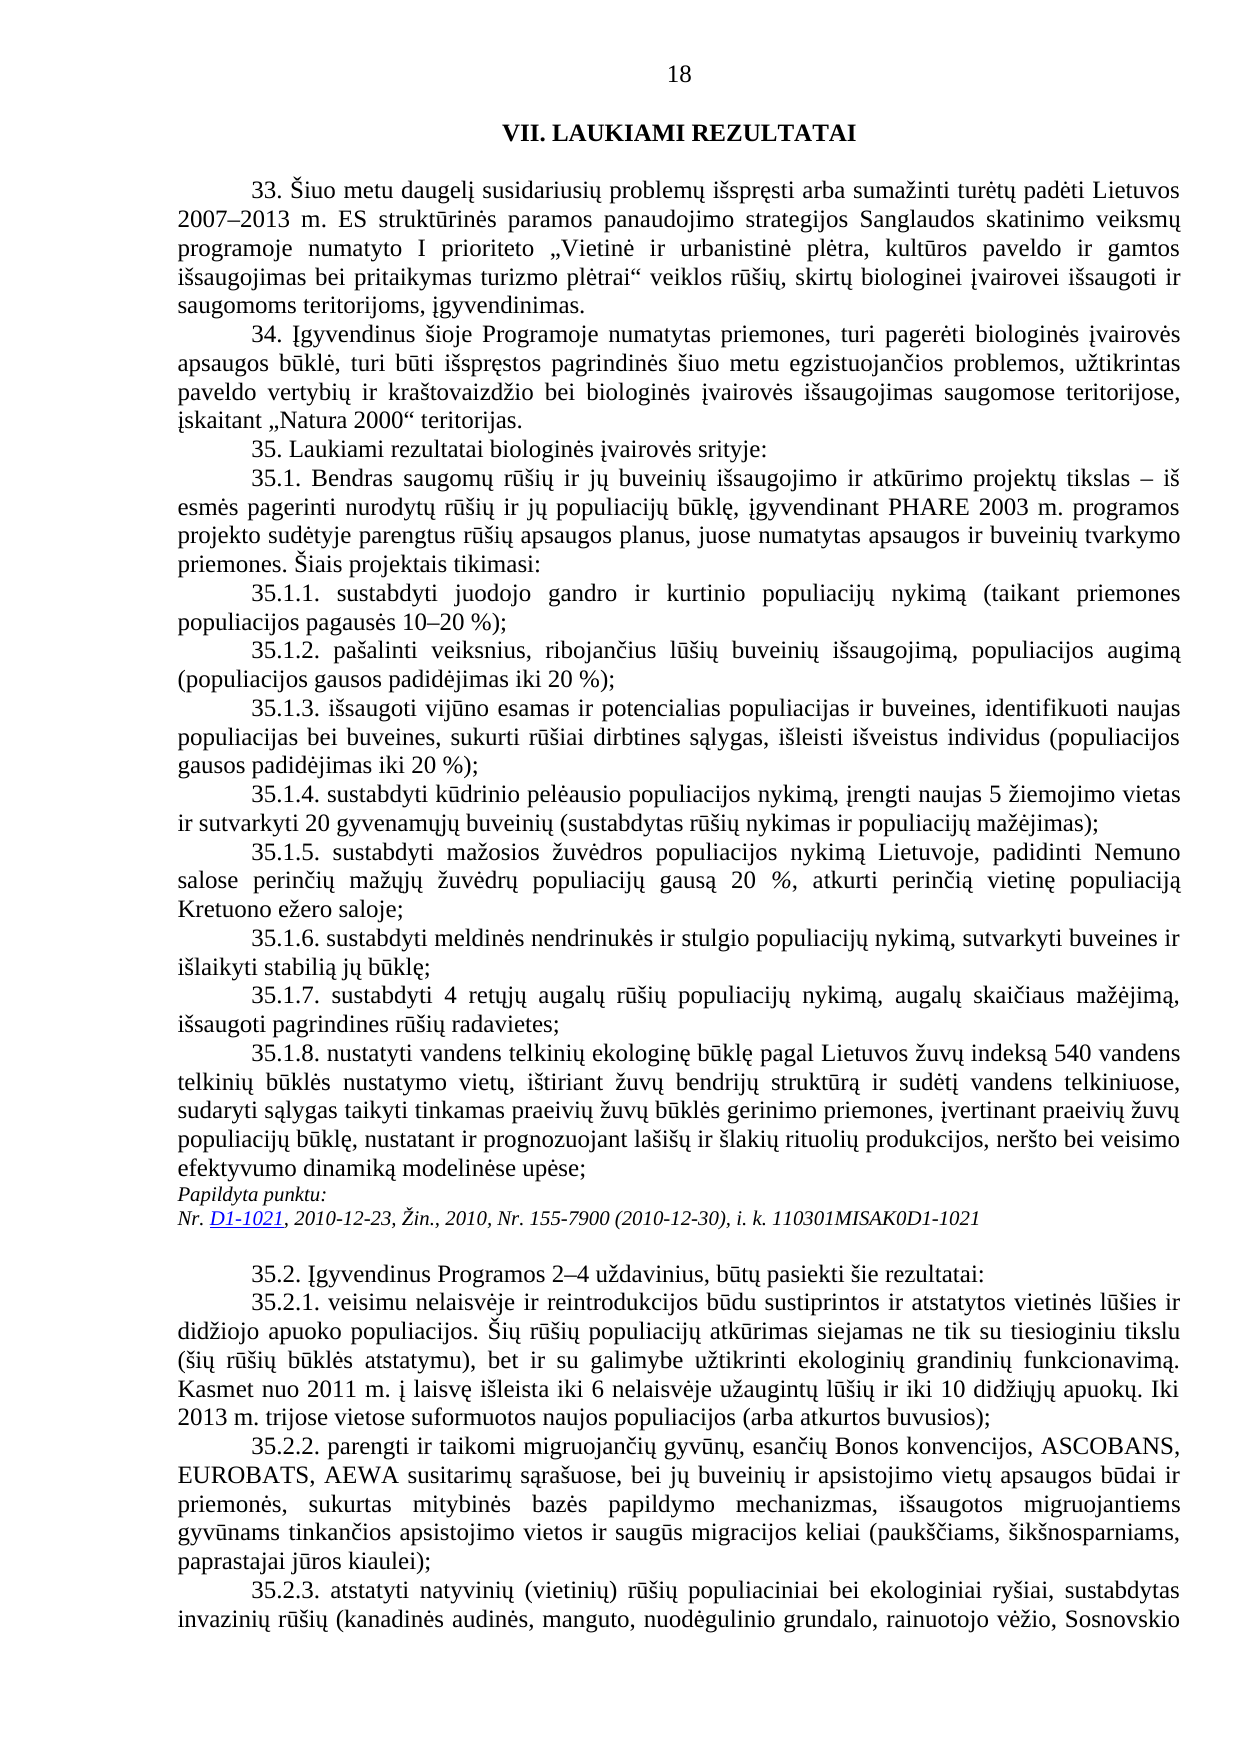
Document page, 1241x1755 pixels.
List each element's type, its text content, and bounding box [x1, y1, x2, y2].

text 35.1. Bendras saugomų rūšių ir jų buveinių išsaugojimo ir atkūrimo projektų tikslas – iš esmės pagerinti nurodytų rūšių ir jų populiacijų būklę, įgyvendinant PHARE 2003 m. programos projekto sudėtyje parengtus rūšių apsaugos planus, juose numatytas apsaugos ir buveinių tvarkymo priemones. Šiais projektais tikimasi: [177, 463, 1181, 578]
text 34. Įgyvendinus šioje Programoje numatytas priemones, turi pagerėti biologinės įvairovės apsaugos būklė, turi būti išspręstos pagrindinės šiuo metu egzistuojančios problemos, užtikrintas paveldo vertybių ir kraštovaizdžio bei biologinės įvairovės išsaugojimas saugomose teritorijose, įskaitant „Natura 2000“ teritorijas. [177, 319, 1181, 434]
text 35.1.8. nustatyti vandens telkinių ekologinę būklę pagal Lietuvos žuvų indeksą 540 vandens telkinių būklės nustatymo vietų, ištiriant žuvų bendrijų struktūrą ir sudėtį vandens telkiniuose, sudaryti sąlygas taikyti tinkamas praeivių žuvų būklės gerinimo priemones, įvertinant praeivių žuvų populiacijų būklę, nustatant ir prognozuojant lašišų ir šlakių rituolių produkcijos, neršto bei veisimo efektyvumo dinamiką modelinėse upėse; [177, 1038, 1181, 1182]
text Nr. D1-1021, 2010-12-23, Žin., 2010, Nr. 155-7900 (2010-12-30), i. k. 110301MISAK0D1-1021 [177, 1206, 1181, 1230]
text 35.2.1. veisimu nelaisvėje ir reintrodukcijos būdu sustiprintos ir atstatytos vietinės lūšies ir didžiojo apuoko populiacijos. Šių rūšių populiacijų atkūrimas siejamas ne tik su tiesioginiu tikslu (šių rūšių būklės atstatymu), bet ir su galimybe užtikrinti ekologinių grandinių funkcionavimą. Kasmet nuo 2011 m. į laisvę išleista iki 6 nelaisvėje užaugintų lūšių ir iki 10 didžiųjų apuokų. Iki 2013 m. trijose vietose suformuotos naujos populiacijos (arba atkurtos buvusios); [177, 1287, 1181, 1431]
text 35.1.1. sustabdyti juodojo gandro ir kurtinio populiacijų nykimą (taikant priemones populiacijos pagausės 10–20 %); [177, 578, 1181, 636]
text 33. Šiuo metu daugelį susidariusių problemų išspręsti arba sumažinti turėtų padėti Lietuvos 2007–2013 m. ES struktūrinės paramos panaudojimo strategijos Sanglaudos skatinimo veiksmų programoje numatyto I prioriteto „Vietinė ir urbanistinė plėtra, kultūros paveldo ir gamtos išsaugojimas bei pritaikymas turizmo plėtrai“ veiklos rūšių, skirtų biologinei įvairovei išsaugoti ir saugomoms teritorijoms, įgyvendinimas. [177, 176, 1181, 319]
text 35.2.2. parengti ir taikomi migruojančių gyvūnų, esančių Bonos konvencijos, ASCOBANS, EUROBATS, AEWA susitarimų sąrašuose, bei jų buveinių ir apsistojimo vietų apsaugos būdai ir priemonės, sukurtas mitybinės bazės papildymo mechanizmas, išsaugotos migruojantiems gyvūnams tinkančios apsistojimo vietos ir saugūs migracijos keliai (paukščiams, šikšnosparniams, paprastajai jūros kiaulei); [177, 1431, 1181, 1575]
text VII. LAUKIAMI REZULTATAI [177, 118, 1181, 147]
text Papildyta punktu: [177, 1182, 1181, 1206]
text 35.1.5. sustabdyti mažosios žuvėdros populiacijos nykimą Lietuvoje, padidinti Nemuno salose perinčių mažųjų žuvėdrų populiacijų gausą 20 %, atkurti perinčią vietinę populiaciją Kretuono ežero saloje; [177, 837, 1181, 923]
text 35.1.6. sustabdyti meldinės nendrinukės ir stulgio populiacijų nykimą, sutvarkyti buveines ir išlaikyti stabilią jų būklę; [177, 923, 1181, 981]
text 35.1.3. išsaugoti vijūno esamas ir potencialias populiacijas ir buveines, identifikuoti naujas populiacijas bei buveines, sukurti rūšiai dirbtines sąlygas, išleisti išveistus individus (populiacijos gausos padidėjimas iki 20 %); [177, 693, 1181, 779]
text 35.1.4. sustabdyti kūdrinio pelėausio populiacijos nykimą, įrengti naujas 5 žiemojimo vietas ir sutvarkyti 20 gyvenamųjų buveinių (sustabdytas rūšių nykimas ir populiacijų mažėjimas); [177, 779, 1181, 837]
text 35.1.7. sustabdyti 4 retųjų augalų rūšių populiacijų nykimą, augalų skaičiaus mažėjimą, išsaugoti pagrindines rūšių radavietes; [177, 981, 1181, 1038]
text 35.1.2. pašalinti veiksnius, ribojančius lūšių buveinių išsaugojimą, populiacijos augimą (populiacijos gausos padidėjimas iki 20 %); [177, 636, 1181, 693]
text 35.2. Įgyvendinus Programos 2–4 uždavinius, būtų pasiekti šie rezultatai: [177, 1259, 1181, 1287]
text 35. Laukiami rezultatai biologinės įvairovės srityje: [177, 434, 1181, 463]
text 35.2.3. atstatyti natyvinių (vietinių) rūšių populiaciniai bei ekologiniai ryšiai, sustabdytas invazinių rūšių (kanadinės audinės, manguto, nuodėgulinio grundalo, rainuotojo vėžio, Sosnovskio [177, 1575, 1181, 1632]
